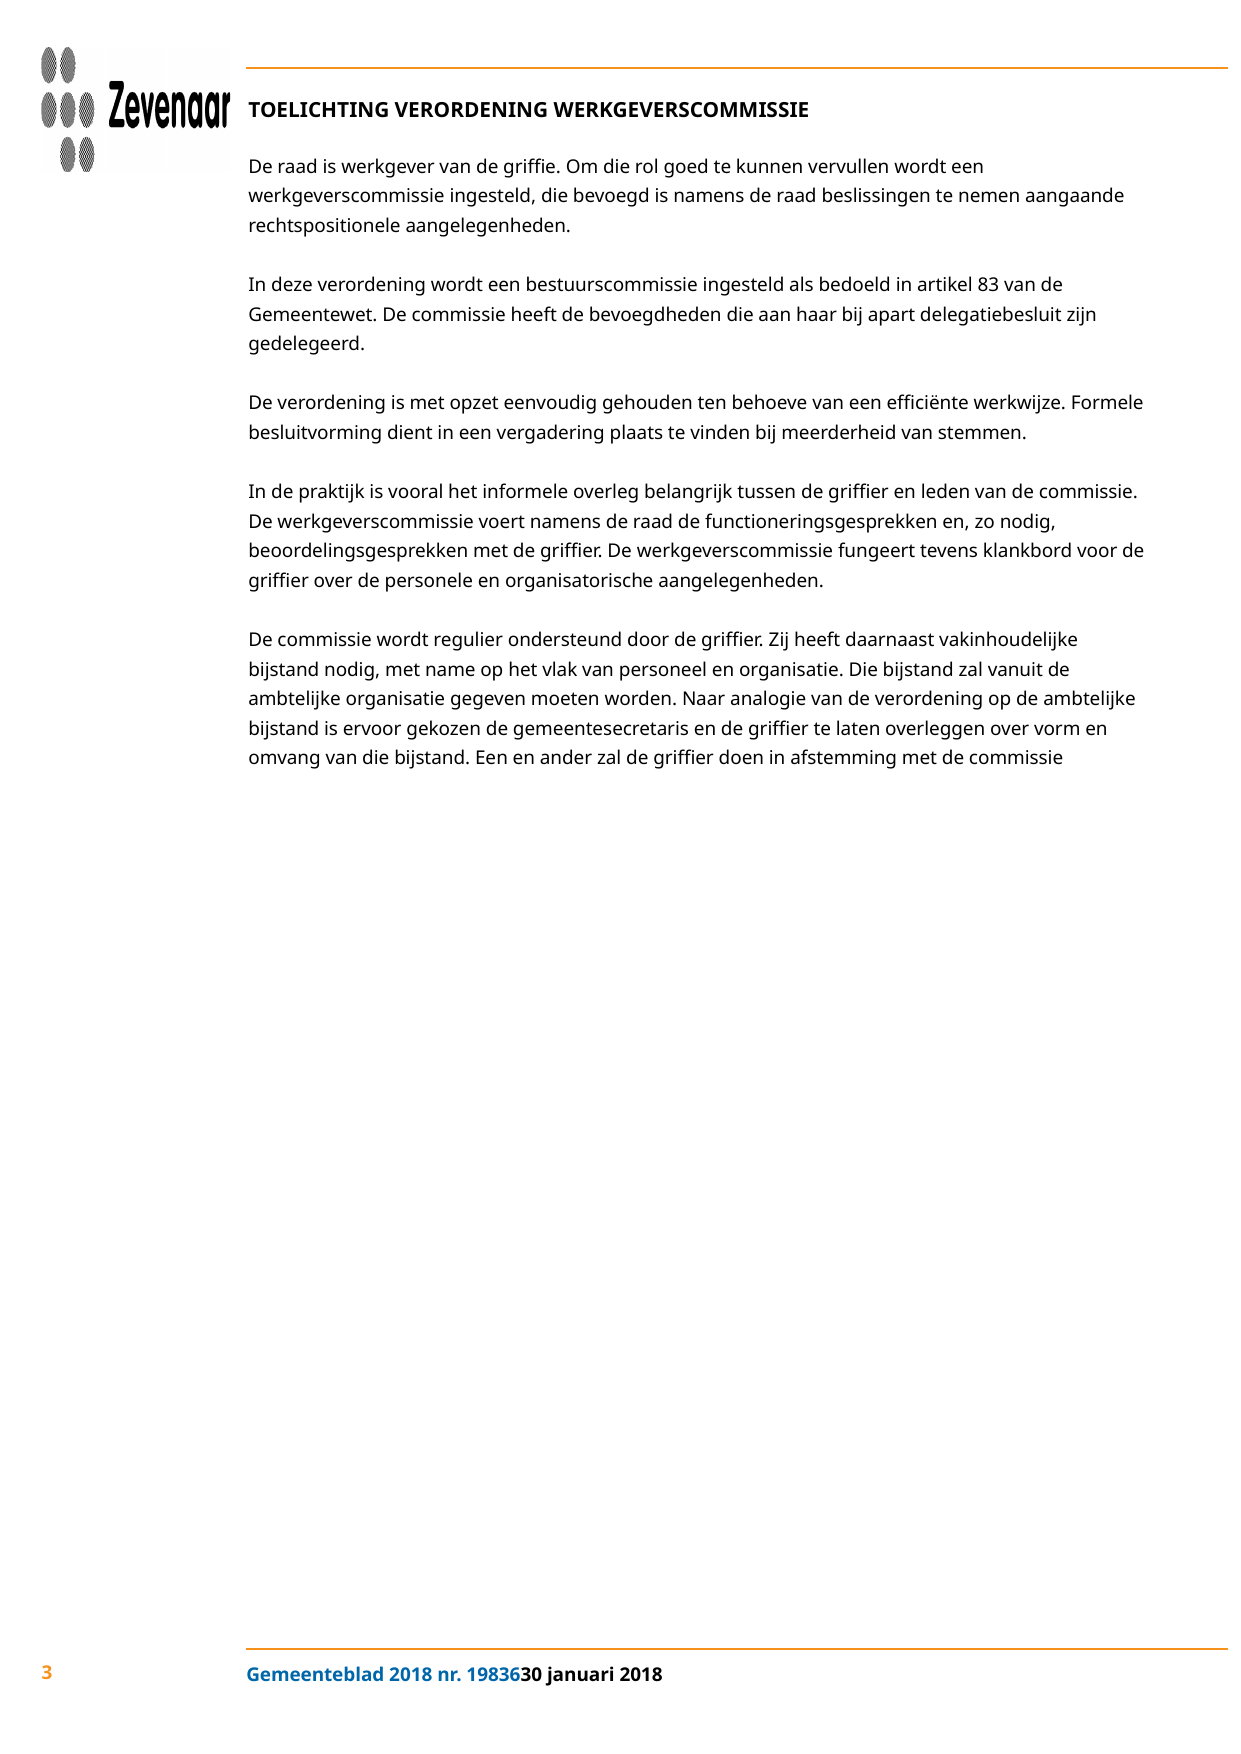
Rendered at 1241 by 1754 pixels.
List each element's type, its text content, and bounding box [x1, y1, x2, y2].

text De verordening is met opzet eenvoudig gehouden ten behoeve van een efficiënte werkwijze. Formele besluitvorming dient in een vergadering plaats te vinden bij meerderheid van stemmen. [248, 389, 1152, 445]
text De commissie wordt regulier ondersteund door de griffier. Zij heeft daarnaast vakinhoudelijke bijstand nodig, met name op het vlak van personeel en organisatie. Die bijstand zal vanuit de ambtelijke organisatie gegeven moeten worden. Naar analogie van de verordening op de ambtelijke bijstand is ervoor gekozen de gemeentesecretaris en de griffier te laten overleggen over vorm en omvang van die bijstand. Een en ander zal de griffier doen in afstemming met de commissie [248, 626, 1152, 770]
text De raad is werkgever van de griffie. Om die rol goed te kunnen vervullen wordt een werkgeverscommissie ingesteld, die bevoegd is namens de raad beslissingen te nemen aangaande rechtspositionele aangelegenheden. [248, 153, 1152, 238]
text TOELICHTING VERORDENING WERKGEVERSCOMMISSIE [248, 95, 1152, 123]
text In deze verordening wordt een bestuurscommissie ingesteld als bedoeld in artikel 83 van de Gemeentewet. De commissie heeft de bevoegdheden die aan haar bij apart delegatiebesluit zijn gedelegeerd. [248, 271, 1152, 356]
picture [41, 47, 231, 172]
text In de praktijk is vooral het informele overleg belangrijk tussen de griffier en leden van de commissie. De werkgeverscommissie voert namens de raad de functioneringsgesprekken en, zo nodig, beoordelingsgesprekken met de griffier. De werkgeverscommissie fungeert tevens klankbord voor de griffier over de personele en organisatorische aangelegenheden. [248, 478, 1152, 593]
